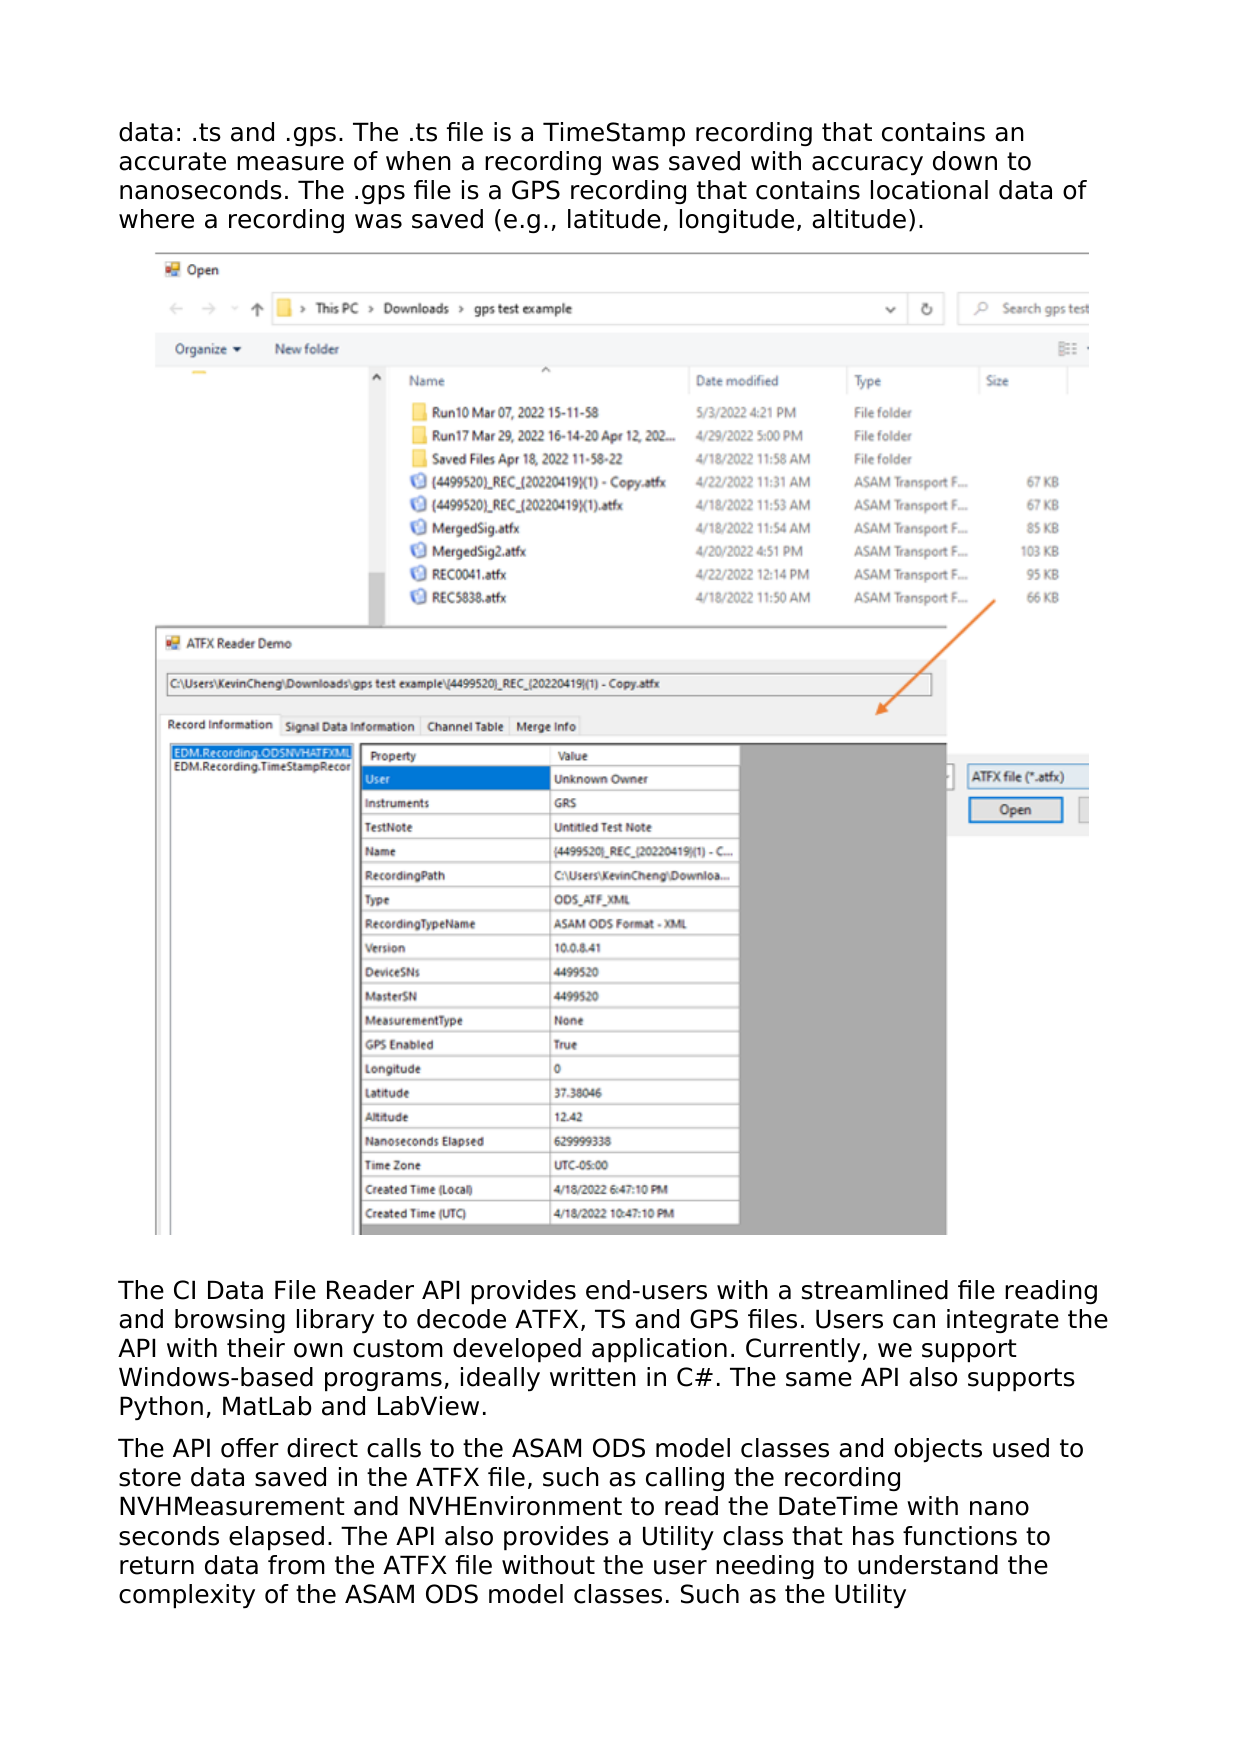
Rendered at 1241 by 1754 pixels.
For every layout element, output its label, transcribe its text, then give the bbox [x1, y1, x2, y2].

text The CI Data File Reader API provides end-users with a streamlined file reading and browsing library to decode ATFX, TS and GPS files. Users can integrate the API with their own custom developed application. Currently, we support Windows-based programs, ideally written in C#. The same API also supports Python, MatLab and LabView. [118, 1276, 1122, 1422]
text The API offer direct calls to the ASAM ODS model classes and objects used to store data saved in the ATFX file, such as calling the recording NVHMeasurement and NVHEnvironment to read the DateTime with nano seconds elapsed. The API also provides a Utility class that has functions to return data from the ATFX file without the user needing to understand the complexity of the ASAM ODS model classes. Such as the Utility [118, 1434, 1122, 1609]
picture [151, 247, 1089, 1235]
text data: .ts and .gps. The .ts file is a TimeStamp recording that contains an accurate measure of when a recording was saved with accuracy down to nanoseconds. The .gps file is a GPS recording that contains locational data of where a recording was saved (e.g., latitude, longitude, altitude). [118, 118, 1122, 235]
